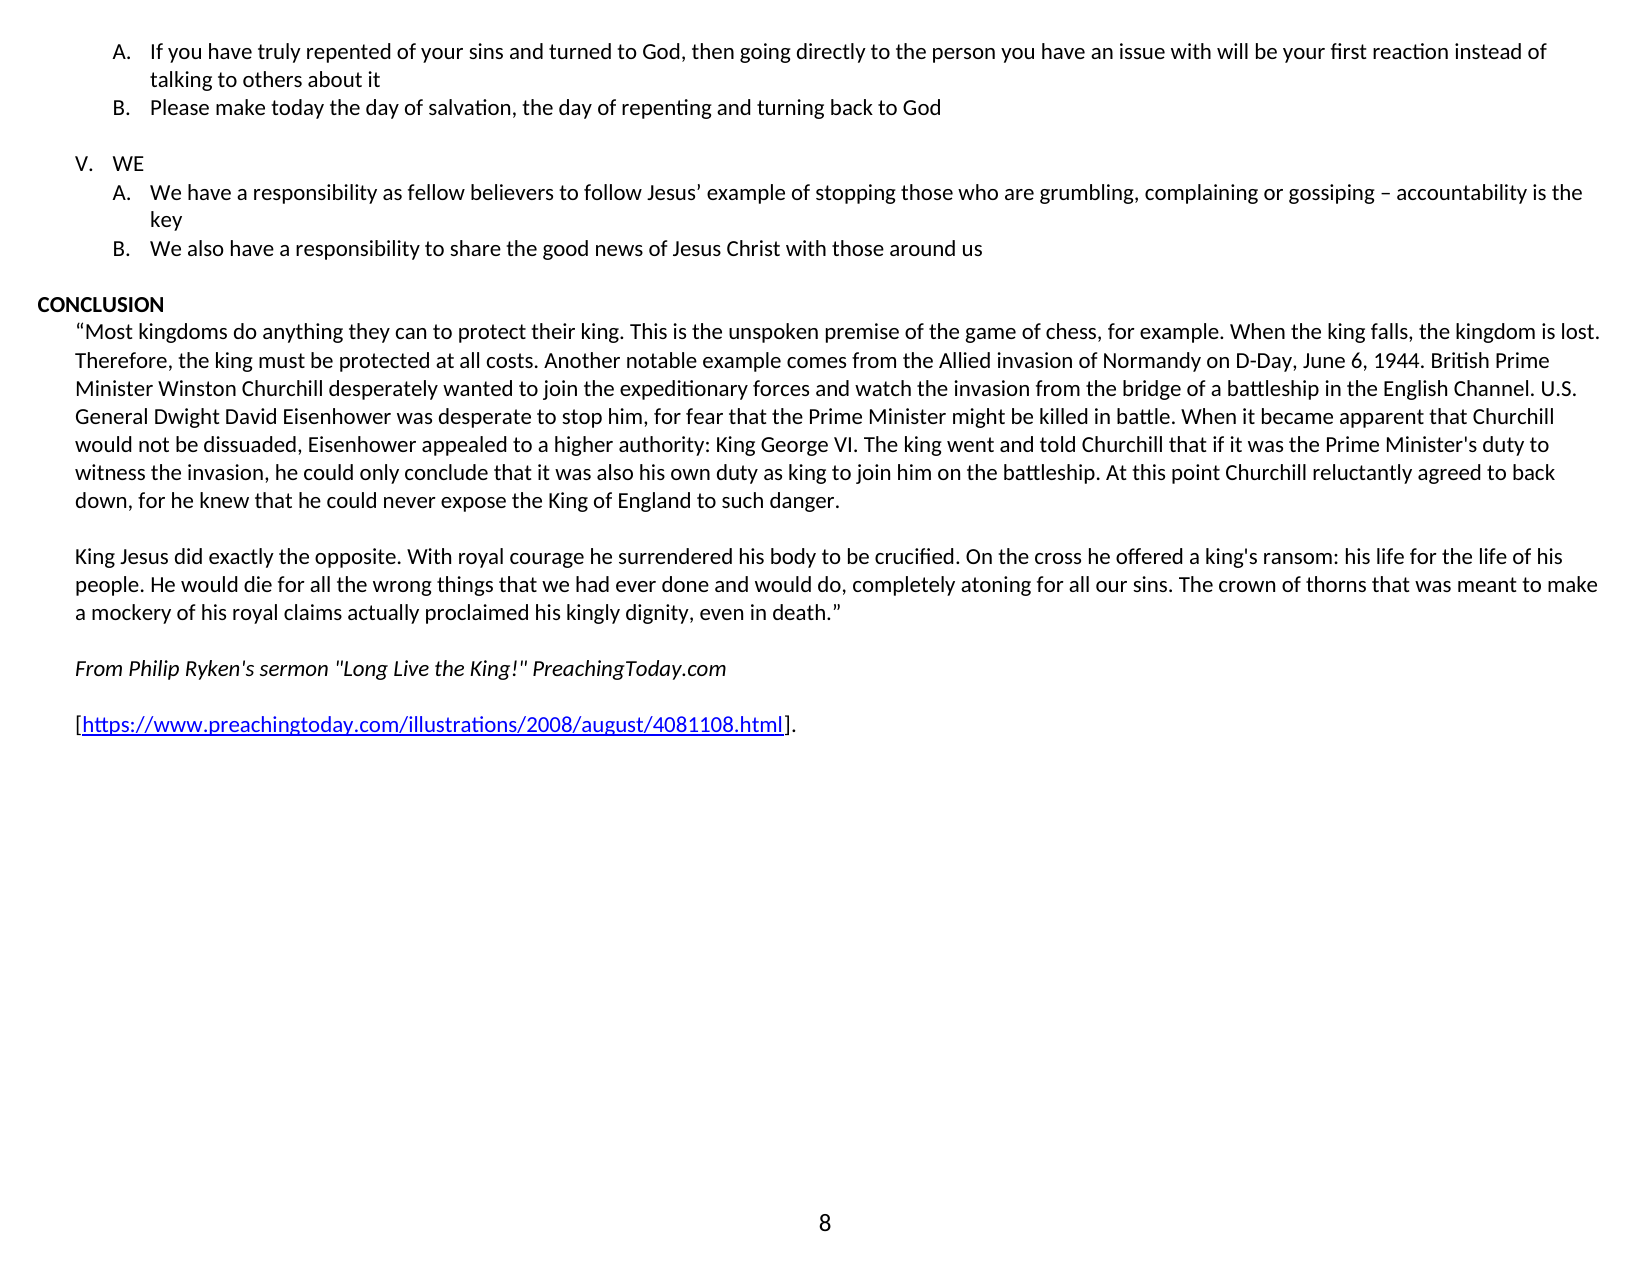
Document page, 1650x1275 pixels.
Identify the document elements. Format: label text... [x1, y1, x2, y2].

text CONCLUSION [37, 290, 1612, 318]
list WE [75, 149, 1612, 178]
list If you have truly repented of your sins and turned to God, then going directly to the person you have an issue with will be your first reaction instead of talking to others about it [112, 37, 1612, 93]
list We also have a responsibility to share the good news of Jesus Christ with those around us [112, 234, 1612, 262]
text [https://www.preachingtoday.com/illustrations/2008/august/4081108.html]. [75, 710, 1612, 738]
list Please make today the day of salvation, the day of repenting and turning back to God [112, 93, 1612, 122]
text “Most kingdoms do anything they can to protect their king. This is the unspoken premise of the game of chess, for example. When the king falls, the kingdom is lost. Therefore, the king must be protected at all costs. Another notable example comes from the Allied invasion of Normandy on D-Day, June 6, 1944. British Prime Minister Winston Churchill desperately wanted to join the expeditionary forces and watch the invasion from the bridge of a battleship in the English Channel. U.S. General Dwight David Eisenhower was desperate to stop him, for fear that the Prime Minister might be killed in battle. When it became apparent that Churchill would not be dissuaded, Eisenhower appealed to a higher authority: King George VI. The king went and told Churchill that if it was the Prime Minister's duty to witness the invasion, he could only conclude that it was also his own duty as king to join him on the battleship. At this point Churchill reluctantly agreed to back down, for he knew that he could never expose the King of England to such danger. [75, 318, 1612, 514]
text From Philip Ryken's sermon "Long Live the King!" PreachingToday.com [75, 654, 1612, 682]
text King Jesus did exactly the opposite. With royal courage he surrendered his body to be crucified. On the cross he offered a king's ransom: his life for the life of his people. He would die for all the wrong things that we had ever done and would do, completely atoning for all our sins. The crown of thorns that was meant to make a mockery of his royal claims actually proclaimed his kingly dignity, even in death.” [75, 542, 1612, 626]
list We have a responsibility as fellow believers to follow Jesus’ example of stopping those who are grumbling, complaining or gossiping – accountability is the key [112, 178, 1612, 234]
